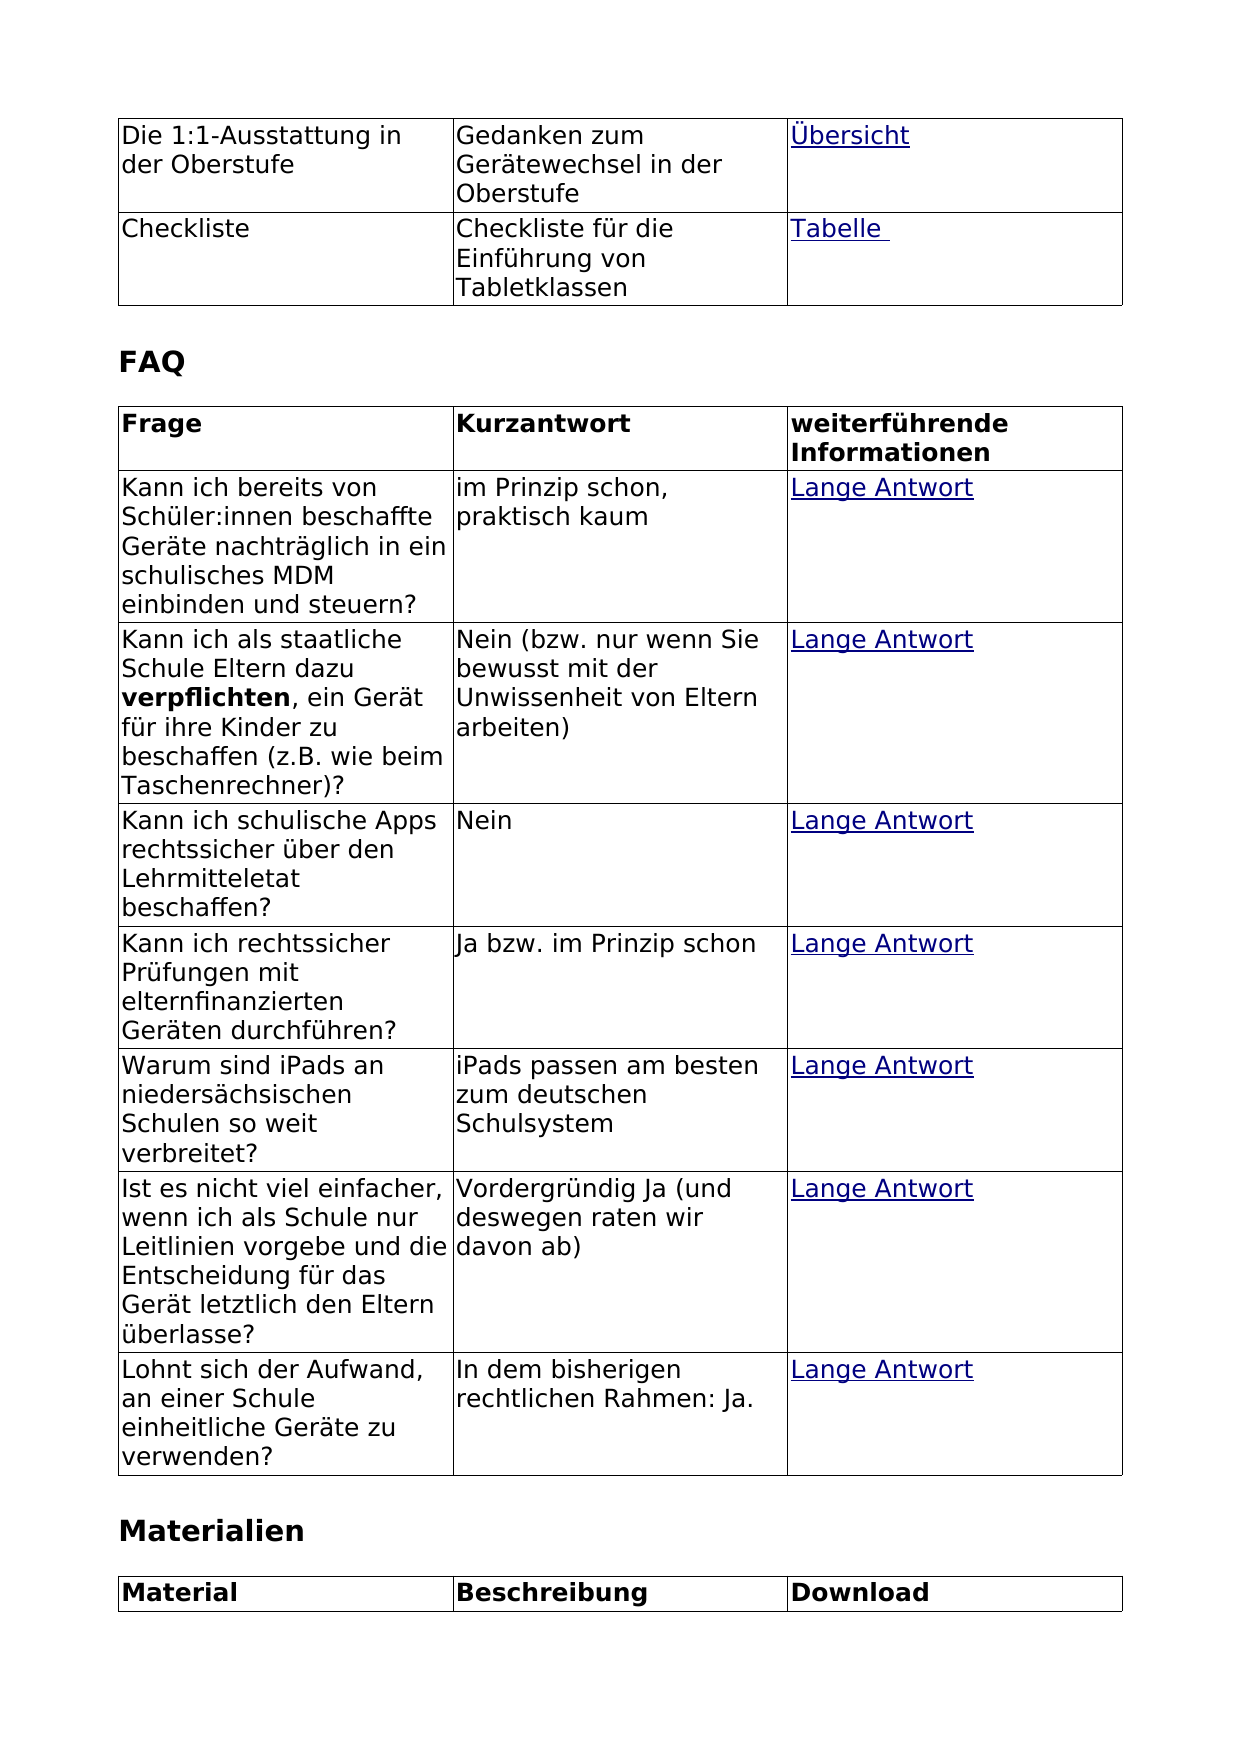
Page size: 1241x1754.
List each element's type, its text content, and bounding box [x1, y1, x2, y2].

table_cell Ist es nicht viel einfacher, wenn ich als Schule nur Leitlinien vorgebe und die Entscheidung für das Gerät letztlich den Eltern überlasse? [119, 1172, 453, 1352]
table_cell Vordergründig Ja (und deswegen raten wir davon ab) [454, 1172, 787, 1352]
table_cell Warum sind iPads an niedersächsischen Schulen so weit verbreitet? [119, 1049, 453, 1171]
table_cell Nein (bzw. nur wenn Sie bewusst mit der Unwissenheit von Eltern arbeiten) [454, 623, 787, 803]
table_cell iPads passen am besten zum deutschen Schulsystem [454, 1049, 787, 1171]
table_header Kurzantwort [454, 407, 787, 470]
table_cell Lohnt sich der Aufwand, an einer Schule einheitliche Geräte zu verwenden? [119, 1353, 453, 1474]
table_header Beschreibung [454, 1577, 787, 1611]
table_cell In dem bisherigen rechtlichen Rahmen: Ja. [454, 1353, 787, 1474]
table_cell Lange Antwort [788, 471, 1122, 622]
table_cell Lange Antwort [788, 804, 1122, 926]
table_cell Die 1:1-Ausstattung in der Oberstufe [119, 119, 453, 212]
table_cell Lange Antwort [788, 1353, 1122, 1474]
table_cell Nein [454, 804, 787, 926]
table_cell Kann ich rechtssicher Prüfungen mit elternfinanzierten Geräten durchführen? [119, 927, 453, 1048]
table_cell Checkliste [119, 213, 453, 305]
subtitle FAQ [118, 345, 1122, 379]
table_header weiterführende Informationen [788, 407, 1122, 470]
table_cell Checkliste für die Einführung von Tabletklassen [454, 213, 787, 305]
table_cell Gedanken zum Gerätewechsel in der Oberstufe [454, 119, 787, 212]
table_cell im Prinzip schon, praktisch kaum [454, 471, 787, 622]
subtitle Materialien [118, 1514, 1122, 1548]
table_cell Lange Antwort [788, 927, 1122, 1048]
table_cell Kann ich als staatliche Schule Eltern dazu verpflichten, ein Gerät für ihre Kinder zu beschaffen (z.B. wie beim Taschenrechner)? [119, 623, 453, 803]
table_cell Tabelle [788, 213, 1122, 305]
table_header Material [119, 1577, 453, 1611]
table_cell Übersicht [788, 119, 1122, 212]
table_cell Lange Antwort [788, 1172, 1122, 1352]
table_cell Lange Antwort [788, 623, 1122, 803]
table_cell Kann ich schulische Apps rechtssicher über den Lehrmitteletat beschaffen? [119, 804, 453, 926]
table_cell Kann ich bereits von Schüler:innen beschaffte Geräte nachträglich in ein schulisches MDM einbinden und steuern? [119, 471, 453, 622]
table_header Download [788, 1577, 1122, 1611]
table_cell Lange Antwort [788, 1049, 1122, 1171]
table_header Frage [119, 407, 453, 470]
table_cell Ja bzw. im Prinzip schon [454, 927, 787, 1048]
